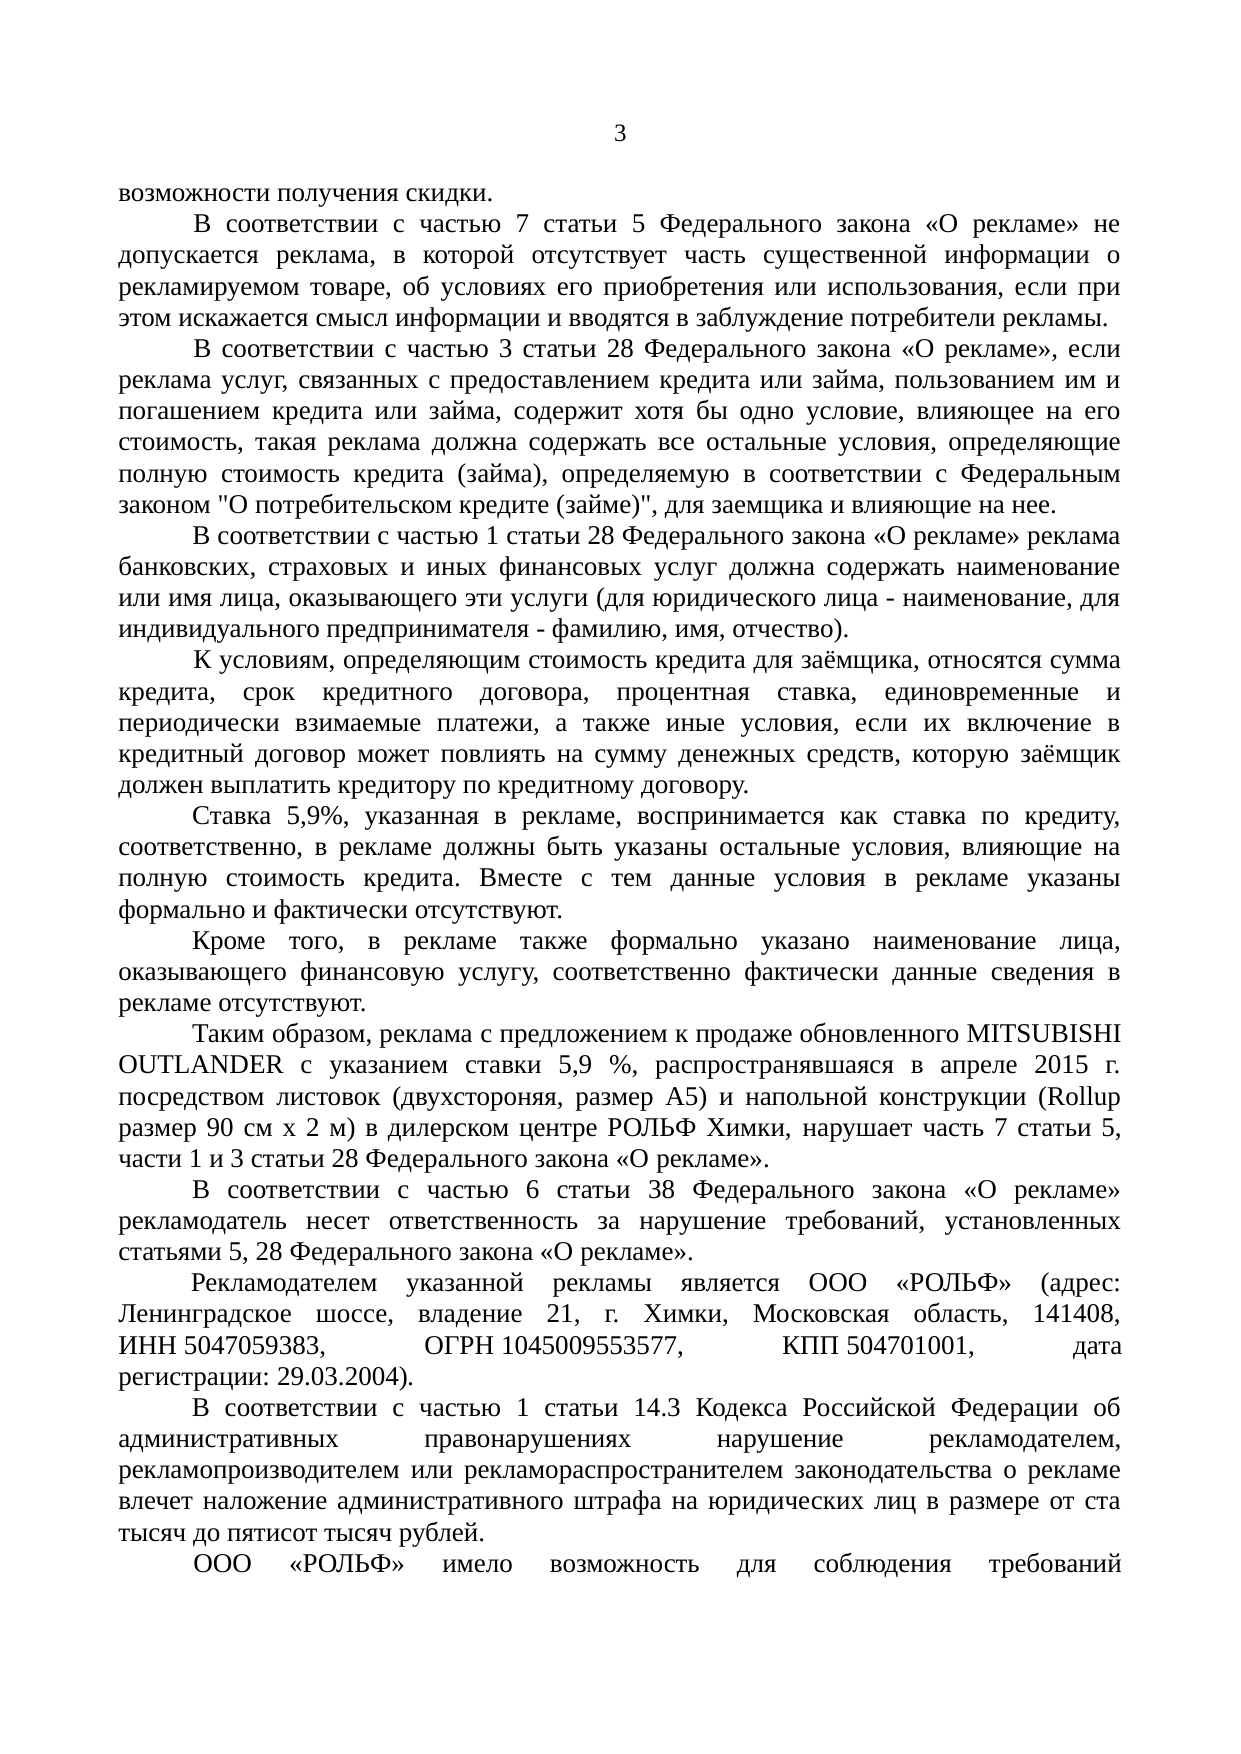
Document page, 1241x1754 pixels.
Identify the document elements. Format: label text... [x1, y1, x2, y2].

text В соответствии с частью 7 статьи 5 Федерального закона «О рекламе» не допускается реклама, в которой отсутствует часть существенной информации о рекламируемом товаре, об условиях его приобретения или использования, если при этом искажается смысл информации и вводятся в заблуждение потребители рекламы. [118, 207, 1122, 332]
text Таким образом, реклама с предложением к продаже обновленного MITSUBISHI OUTLANDER с указанием ставки 5,9 %, распространявшаяся в апреле 2015 г. посредством листовок (двухстороняя, размер А5) и напольной конструкции (Rollup размер 90 см х 2 м) в дилерском центре РОЛЬФ Химки, нарушает часть 7 статьи 5, части 1 и 3 статьи 28 Федерального закона «О рекламе». [118, 1017, 1122, 1173]
text Ставка 5,9%, указанная в рекламе, воспринимается как ставка по кредиту, соответственно, в рекламе должны быть указаны остальные условия, влияющие на полную стоимость кредита. Вместе с тем данные условия в рекламе указаны формально и фактически отсутствуют. [118, 799, 1122, 924]
text В соответствии с частью 1 статьи 28 Федерального закона «О рекламе» реклама банковских, страховых и иных финансовых услуг должна содержать наименование или имя лица, оказывающего эти услуги (для юридического лица - наименование, для индивидуального предпринимателя - фамилию, имя, отчество). [118, 519, 1122, 643]
text Кроме того, в рекламе также формально указано наименование лица, оказывающего финансовую услугу, соответственно фактически данные сведения в рекламе отсутствуют. [118, 924, 1122, 1017]
text Рекламодателем указанной рекламы является ООО «РОЛЬФ» (адрес: Ленинградское шоссе, владение 21, г. Химки, Московская область, 141408, ИНН 5047059383, ОГРН 1045009553577, КПП 504701001, дата регистрации: 29.03.2004). [118, 1266, 1122, 1391]
text возможности получения скидки. [118, 176, 1122, 207]
text К условиям, определяющим стоимость кредита для заёмщика, относятся сумма кредита, срок кредитного договора, процентная ставка, единовременные и периодически взимаемые платежи, а также иные условия, если их включение в кредитный договор может повлиять на сумму денежных средств, которую заёмщик должен выплатить кредитору по кредитному договору. [118, 643, 1122, 799]
text В соответствии с частью 6 статьи 38 Федерального закона «О рекламе» рекламодатель несет ответственность за нарушение требований, установленных статьями 5, 28 Федерального закона «О рекламе». [118, 1173, 1122, 1266]
text В соответствии с частью 1 статьи 14.3 Кодекса Российской Федерации об административных правонарушениях нарушение рекламодателем, рекламопроизводителем или рекламораспространителем законодательства о рекламе влечет наложение административного штрафа на юридических лиц в размере от ста тысяч до пятисот тысяч рублей. [118, 1391, 1122, 1547]
text ООО «РОЛЬФ» имело возможность для соблюдения требований [118, 1547, 1122, 1578]
text В соответствии с частью 3 статьи 28 Федерального закона «О рекламе», если реклама услуг, связанных с предоставлением кредита или займа, пользованием им и погашением кредита или займа, содержит хотя бы одно условие, влияющее на его стоимость, такая реклама должна содержать все остальные условия, определяющие полную стоимость кредита (займа), определяемую в соответствии с Федеральным законом "О потребительском кредите (займе)", для заемщика и влияющие на нее. [118, 332, 1122, 519]
